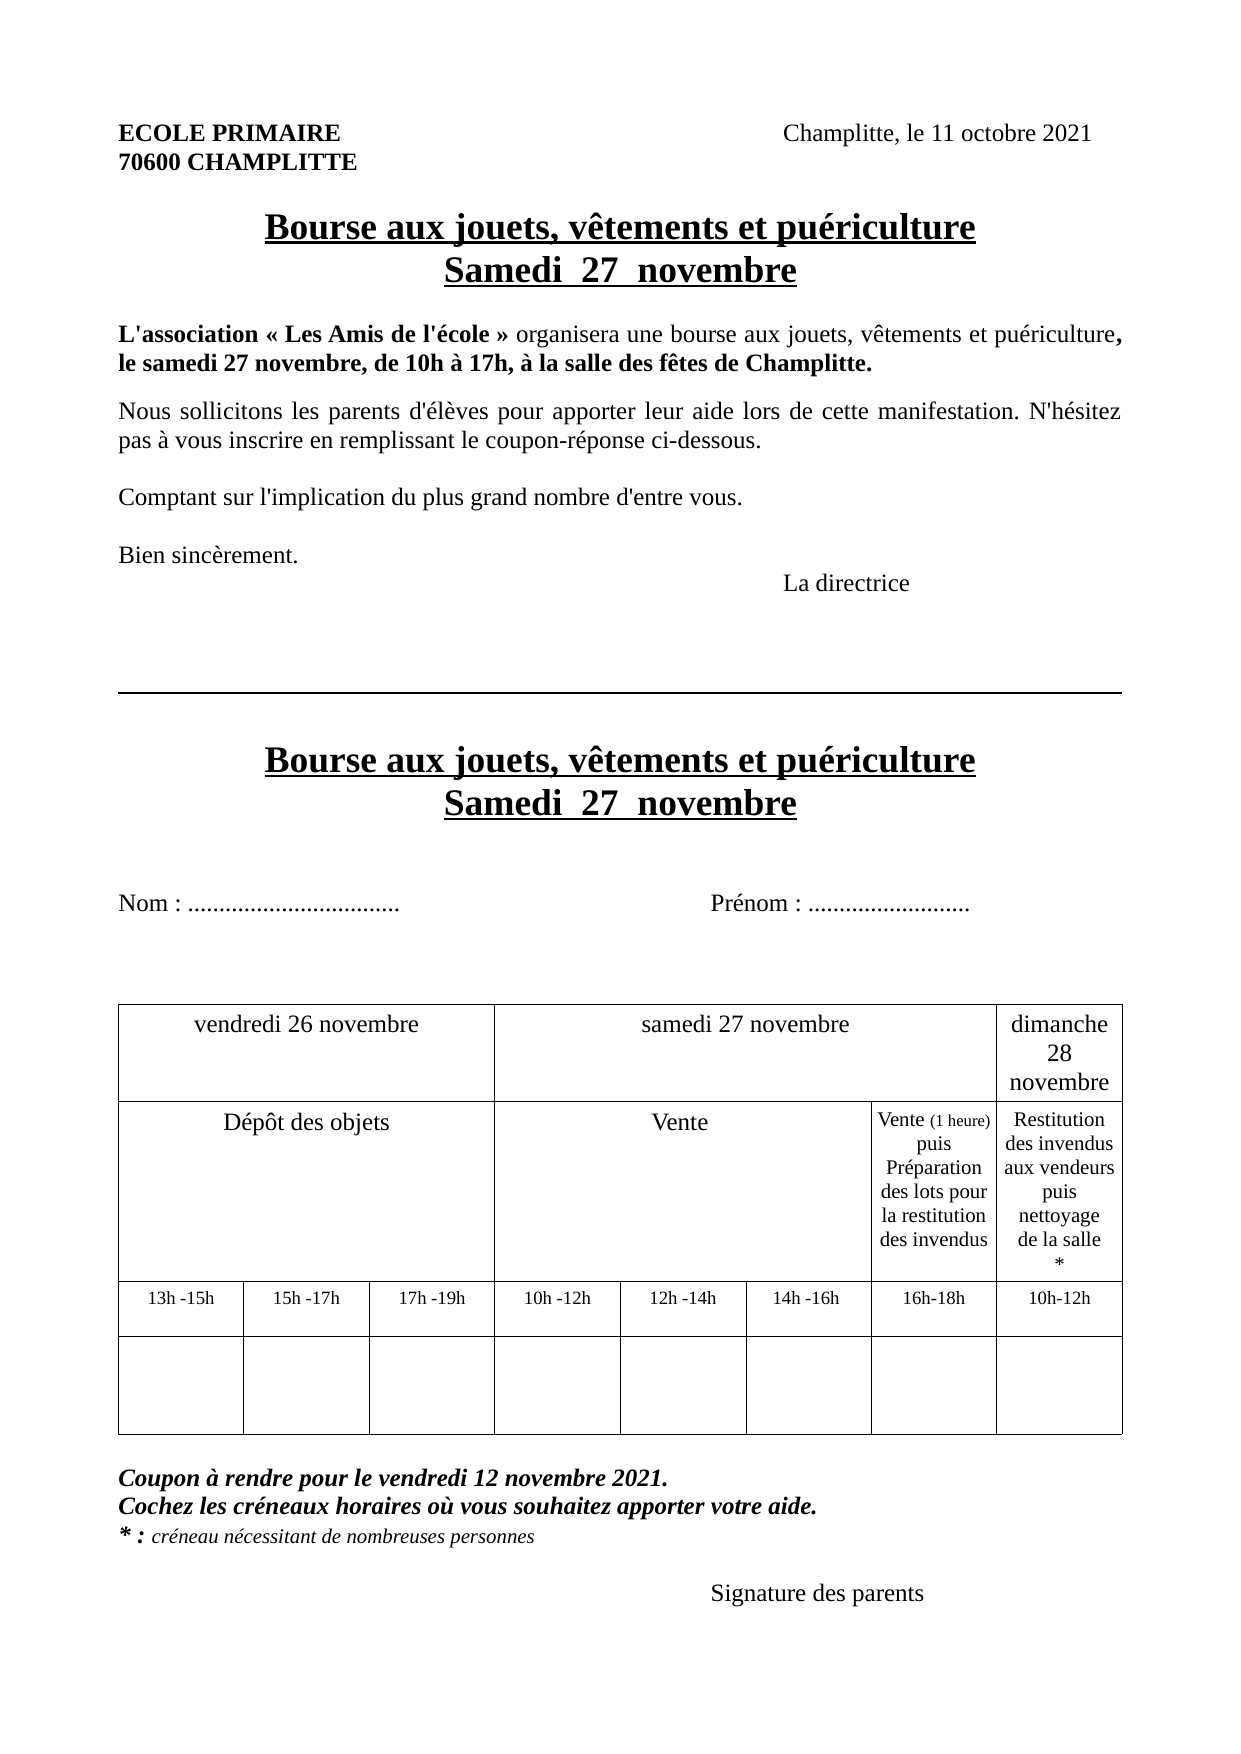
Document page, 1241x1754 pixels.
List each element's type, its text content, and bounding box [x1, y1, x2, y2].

table_cell Vente (1 heure) puis Préparation des lots pour la restitution des invendus [872, 1102, 996, 1281]
text Signature des parents [118, 1578, 1122, 1606]
table_cell 15h -17h [244, 1282, 369, 1336]
table_cell [495, 1337, 620, 1434]
table_cell Dépôt des objets [119, 1102, 494, 1281]
table_cell [370, 1337, 494, 1434]
table_cell 10h-12h [997, 1282, 1122, 1336]
text L'association « Les Amis de l'école » organisera une bourse aux jouets, vêtements et puériculture, le samedi 27 novembre, de 10h à 17h, à la salle des fêtes de Champlitte. [118, 319, 1122, 377]
text Bourse aux jouets, vêtements et puériculture [118, 204, 1122, 247]
table_cell [244, 1337, 369, 1434]
table_cell 10h -12h [495, 1282, 620, 1336]
text Bien sincèrement. [118, 540, 1122, 568]
text Samedi 27 novembre [118, 781, 1122, 824]
table_cell Restitution des invendus aux vendeurs puis nettoyage de la salle * [997, 1102, 1122, 1281]
table_header dimanche 28 novembre [997, 1005, 1122, 1101]
text Samedi 27 novembre [118, 247, 1122, 291]
text Cochez les créneaux horaires où vous souhaitez apporter votre aide. [118, 1491, 1122, 1520]
table_cell [119, 1337, 243, 1434]
text Bourse aux jouets, vêtements et puériculture [118, 737, 1122, 781]
text ECOLE PRIMAIRE Champlitte, le 11 octobre 2021 [118, 118, 1122, 147]
text Nous sollicitons les parents d'élèves pour apporter leur aide lors de cette manifestation. N'hésitez pas à vous inscrire en remplissant le coupon-réponse ci-dessous. [118, 396, 1122, 453]
text Coupon à rendre pour le vendredi 12 novembre 2021. [118, 1463, 1122, 1491]
table_header samedi 27 novembre [495, 1005, 996, 1101]
text 70600 CHAMPLITTE [118, 147, 1122, 176]
table_cell [997, 1337, 1122, 1434]
text Nom : .................................. Prénom : .......................... [118, 888, 1122, 917]
text La directrice [118, 568, 1122, 597]
table_header vendredi 26 novembre [119, 1005, 494, 1101]
table_cell 16h-18h [872, 1282, 996, 1336]
table_cell [872, 1337, 996, 1434]
table_cell Vente [495, 1102, 871, 1281]
text * : créneau nécessitant de nombreuses personnes [118, 1520, 1122, 1549]
table_cell [621, 1337, 746, 1434]
table_cell 12h -14h [621, 1282, 746, 1336]
table_cell 14h -16h [747, 1282, 871, 1336]
table_cell 13h -15h [119, 1282, 243, 1336]
text Comptant sur l'implication du plus grand nombre d'entre vous. [118, 482, 1122, 511]
table_cell [747, 1337, 871, 1434]
table_cell 17h -19h [370, 1282, 494, 1336]
